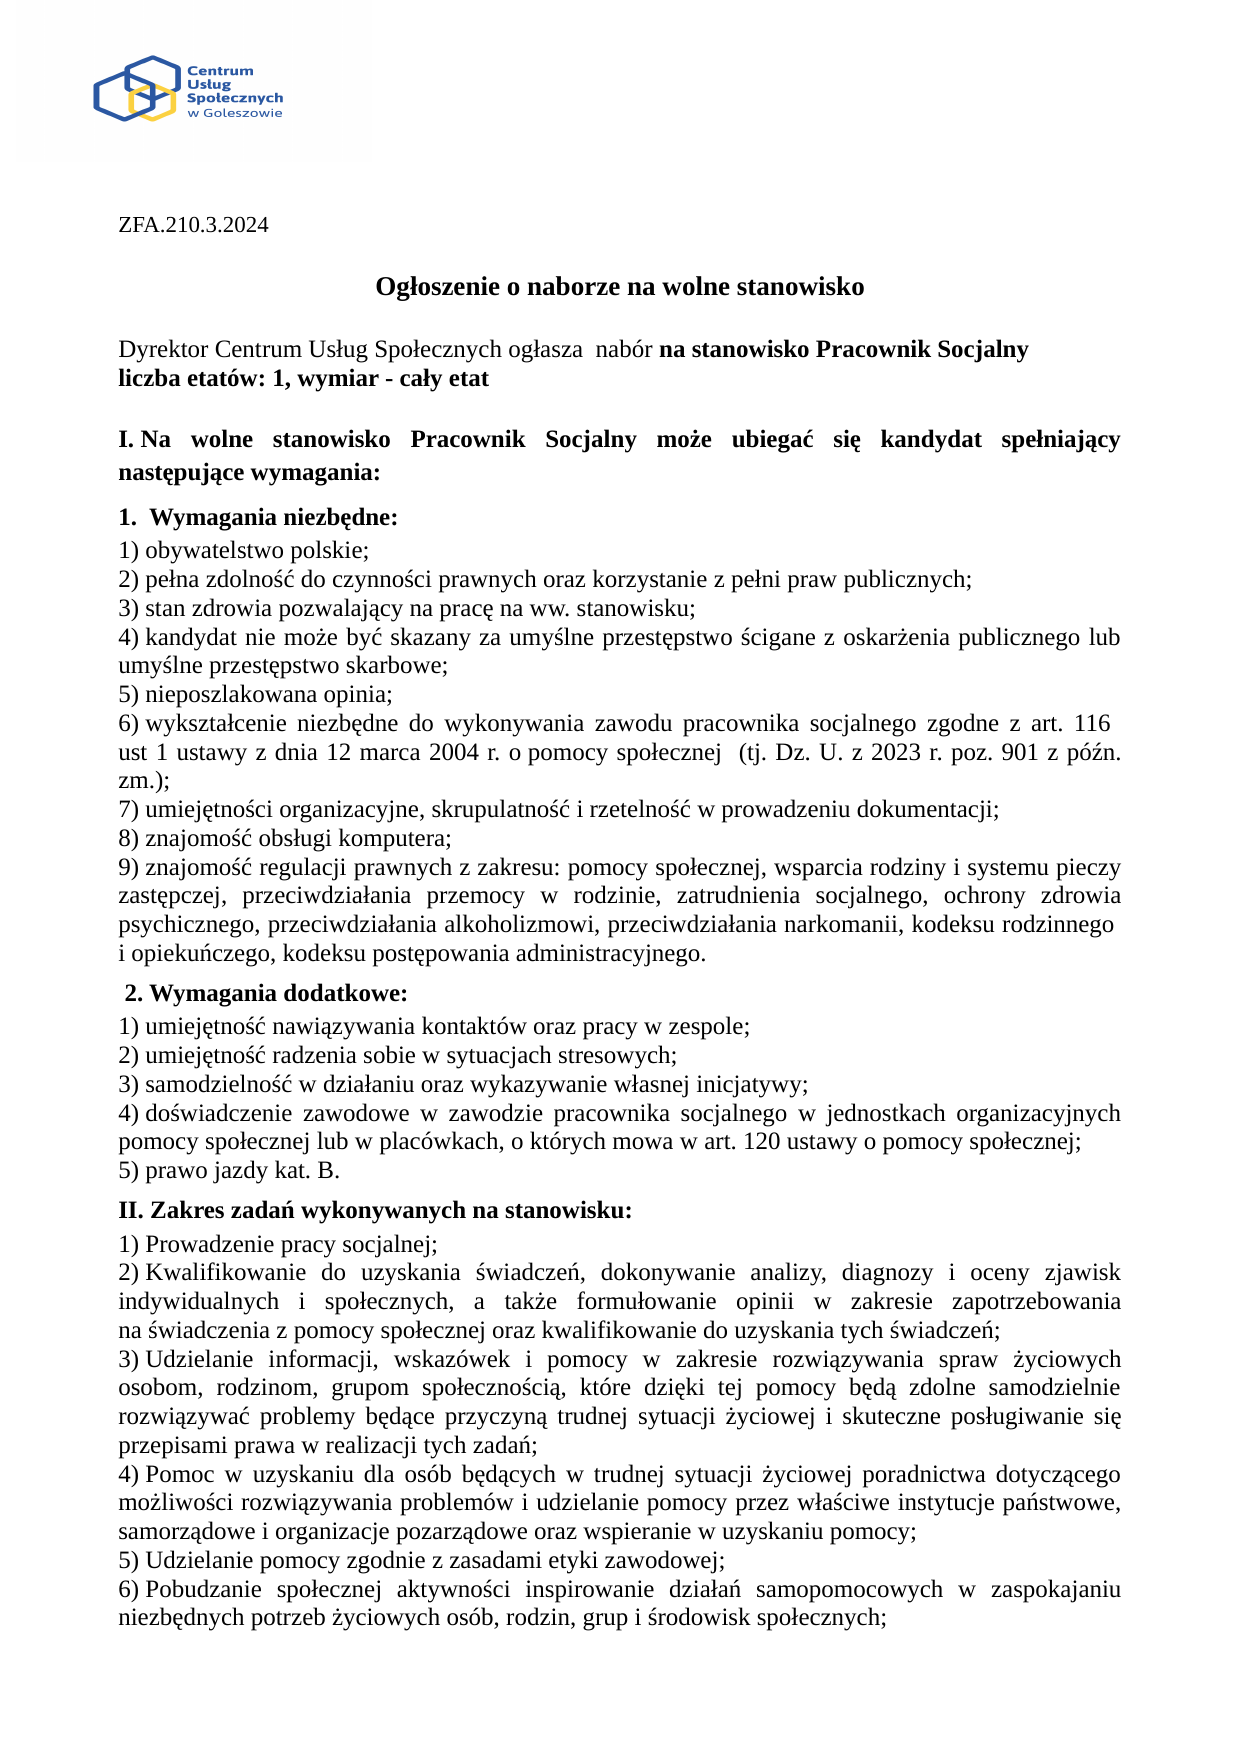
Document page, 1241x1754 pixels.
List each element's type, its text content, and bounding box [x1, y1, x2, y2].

list wykształcenie niezbędne do wykonywania zawodu pracownika socjalnego zgodne z art. 116 ust 1 ustawy z dnia 12 marca 2004 r. o pomocy społecznej (tj. Dz. U. z 2023 r. poz. 901 z późn. zm.); [118, 708, 1122, 794]
list obywatelstwo polskie; [118, 535, 1122, 564]
list umiejętność radzenia sobie w sytuacjach stresowych; [118, 1040, 1122, 1069]
list nieposzlakowana opinia; [118, 679, 1122, 708]
list Pomoc w uzyskaniu dla osób będących w trudnej sytuacji życiowej poradnictwa dotyczącego możliwości rozwiązywania problemów i udzielanie pomocy przez właściwe instytucje państwowe, samorządowe i organizacje pozarządowe oraz wspieranie w uzyskaniu pomocy; [118, 1459, 1122, 1545]
list prawo jazdy kat. B. [118, 1155, 1122, 1184]
list samodzielność w działaniu oraz wykazywanie własnej inicjatywy; [118, 1069, 1122, 1098]
text Ogłoszenie o naborze na wolne stanowisko [118, 270, 1122, 301]
list umiejętność nawiązywania kontaktów oraz pracy w zespole; [118, 1011, 1122, 1040]
list Kwalifikowanie do uzyskania świadczeń, dokonywanie analizy, diagnozy i oceny zjawisk indywidualnych i społecznych, a także formułowanie opinii w zakresie zapotrzebowania na świadczenia z pomocy społecznej oraz kwalifikowanie do uzyskania tych świadczeń; [118, 1257, 1122, 1344]
list pełna zdolność do czynności prawnych oraz korzystanie z pełni praw publicznych; [118, 564, 1122, 593]
list znajomość regulacji prawnych z zakresu: pomocy społecznej, wsparcia rodziny i systemu pieczy zastępczej, przeciwdziałania przemocy w rodzinie, zatrudnienia socjalnego, ochrony zdrowia psychicznego, przeciwdziałania alkoholizmowi, przeciwdziałania narkomanii, kodeksu rodzinnego i opiekuńczego, kodeksu postępowania administracyjnego. [118, 852, 1122, 967]
list znajomość obsługi komputera; [118, 823, 1122, 852]
text liczba etatów: 1, wymiar - cały etat [118, 363, 1122, 391]
list Pobudzanie społecznej aktywności inspirowanie działań samopomocowych w zaspokajaniu niezbędnych potrzeb życiowych osób, rodzin, grup i środowisk społecznych; [118, 1574, 1122, 1631]
list Udzielanie pomocy zgodnie z zasadami etyki zawodowej; [118, 1545, 1122, 1574]
list Prowadzenie pracy socjalnej; [118, 1229, 1122, 1257]
list doświadczenie zawodowe w zawodzie pracownika socjalnego w jednostkach organizacyjnych pomocy społecznej lub w placówkach, o których mowa w art. 120 ustawy o pomocy społecznej; [118, 1098, 1122, 1155]
text Dyrektor Centrum Usług Społecznych ogłasza nabór na stanowisko Pracownik Socjalny [118, 334, 1122, 363]
list umiejętności organizacyjne, skrupulatność i rzetelność w prowadzeniu dokumentacji; [118, 794, 1122, 823]
text 2. Wymagania dodatkowe: [118, 978, 1122, 1007]
text II. Zakres zadań wykonywanych na stanowisku: [118, 1196, 1122, 1224]
list Udzielanie informacji, wskazówek i pomocy w zakresie rozwiązywania spraw życiowych osobom, rodzinom, grupom społecznością, które dzięki tej pomocy będą zdolne samodzielnie rozwiązywać problemy będące przyczyną trudnej sytuacji życiowej i skuteczne posługiwanie się przepisami prawa w realizacji tych zadań; [118, 1344, 1122, 1459]
text I. Na wolne stanowisko Pracownik Socjalny może ubiegać się kandydat spełniający następujące wymagania: [118, 424, 1122, 486]
text ZFA.210.3.2024 [118, 207, 1122, 239]
list kandydat nie może być skazany za umyślne przestępstwo ścigane z oskarżenia publicznego lub umyślne przestępstwo skarbowe; [118, 622, 1122, 679]
list stan zdrowia pozwalający na pracę na ww. stanowisku; [118, 593, 1122, 622]
picture [15, 0, 373, 162]
text 1. Wymagania niezbędne: [118, 502, 1122, 531]
